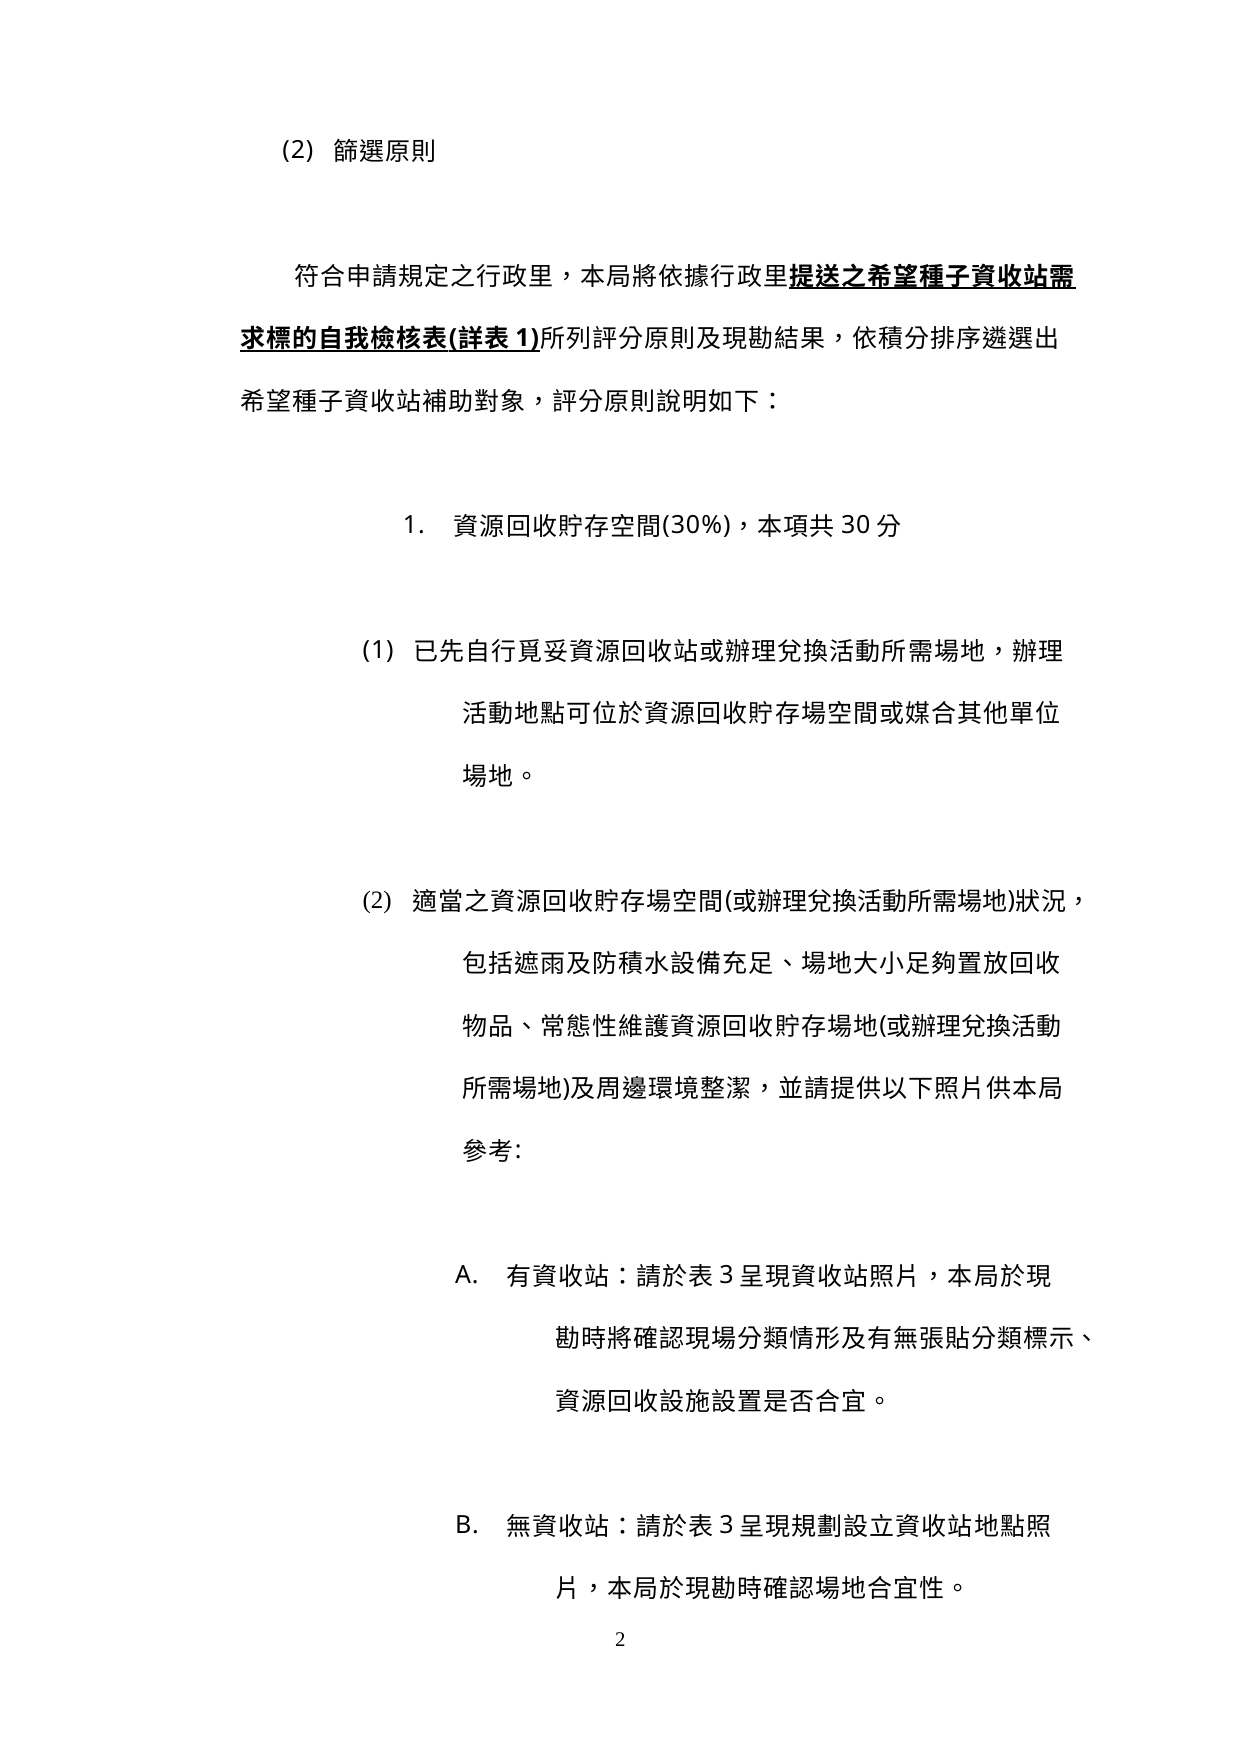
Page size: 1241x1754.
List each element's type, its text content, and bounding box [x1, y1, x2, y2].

list 篩選原則 [282, 108, 1075, 170]
list 資源回收貯存空間(30%)，本項共30分 [403, 483, 1075, 545]
list 已先自行覓妥資源回收站或辦理兌換活動所需場地，辦理活動地點可位於資源回收貯存場空間或媒合其他單位場地。 [362, 608, 1075, 795]
list 無資收站：請於表3呈現規劃設立資收站地點照片，本局於現勘時確認場地合宜性。 [455, 1483, 1075, 1608]
text 符合申請規定之行政里，本局將依據行政里提送之希望種子資收站需求標的自我檢核表(詳表1)所列評分原則及現勘結果，依積分排序遴選出希望種子資收站補助對象，評分原則說明如下： [240, 233, 1075, 420]
list 有資收站：請於表3呈現資收站照片，本局於現勘時將確認現場分類情形及有無張貼分類標示、資源回收設施設置是否合宜。 [455, 1233, 1075, 1420]
list 適當之資源回收貯存場空間(或辦理兌換活動所需場地)狀況，包括遮雨及防積水設備充足、場地大小足夠置放回收物品、常態性維護資源回收貯存場地(或辦理兌換活動所需場地)及周邊環境整潔，並請提供以下照片供本局參考: [362, 858, 1075, 1170]
